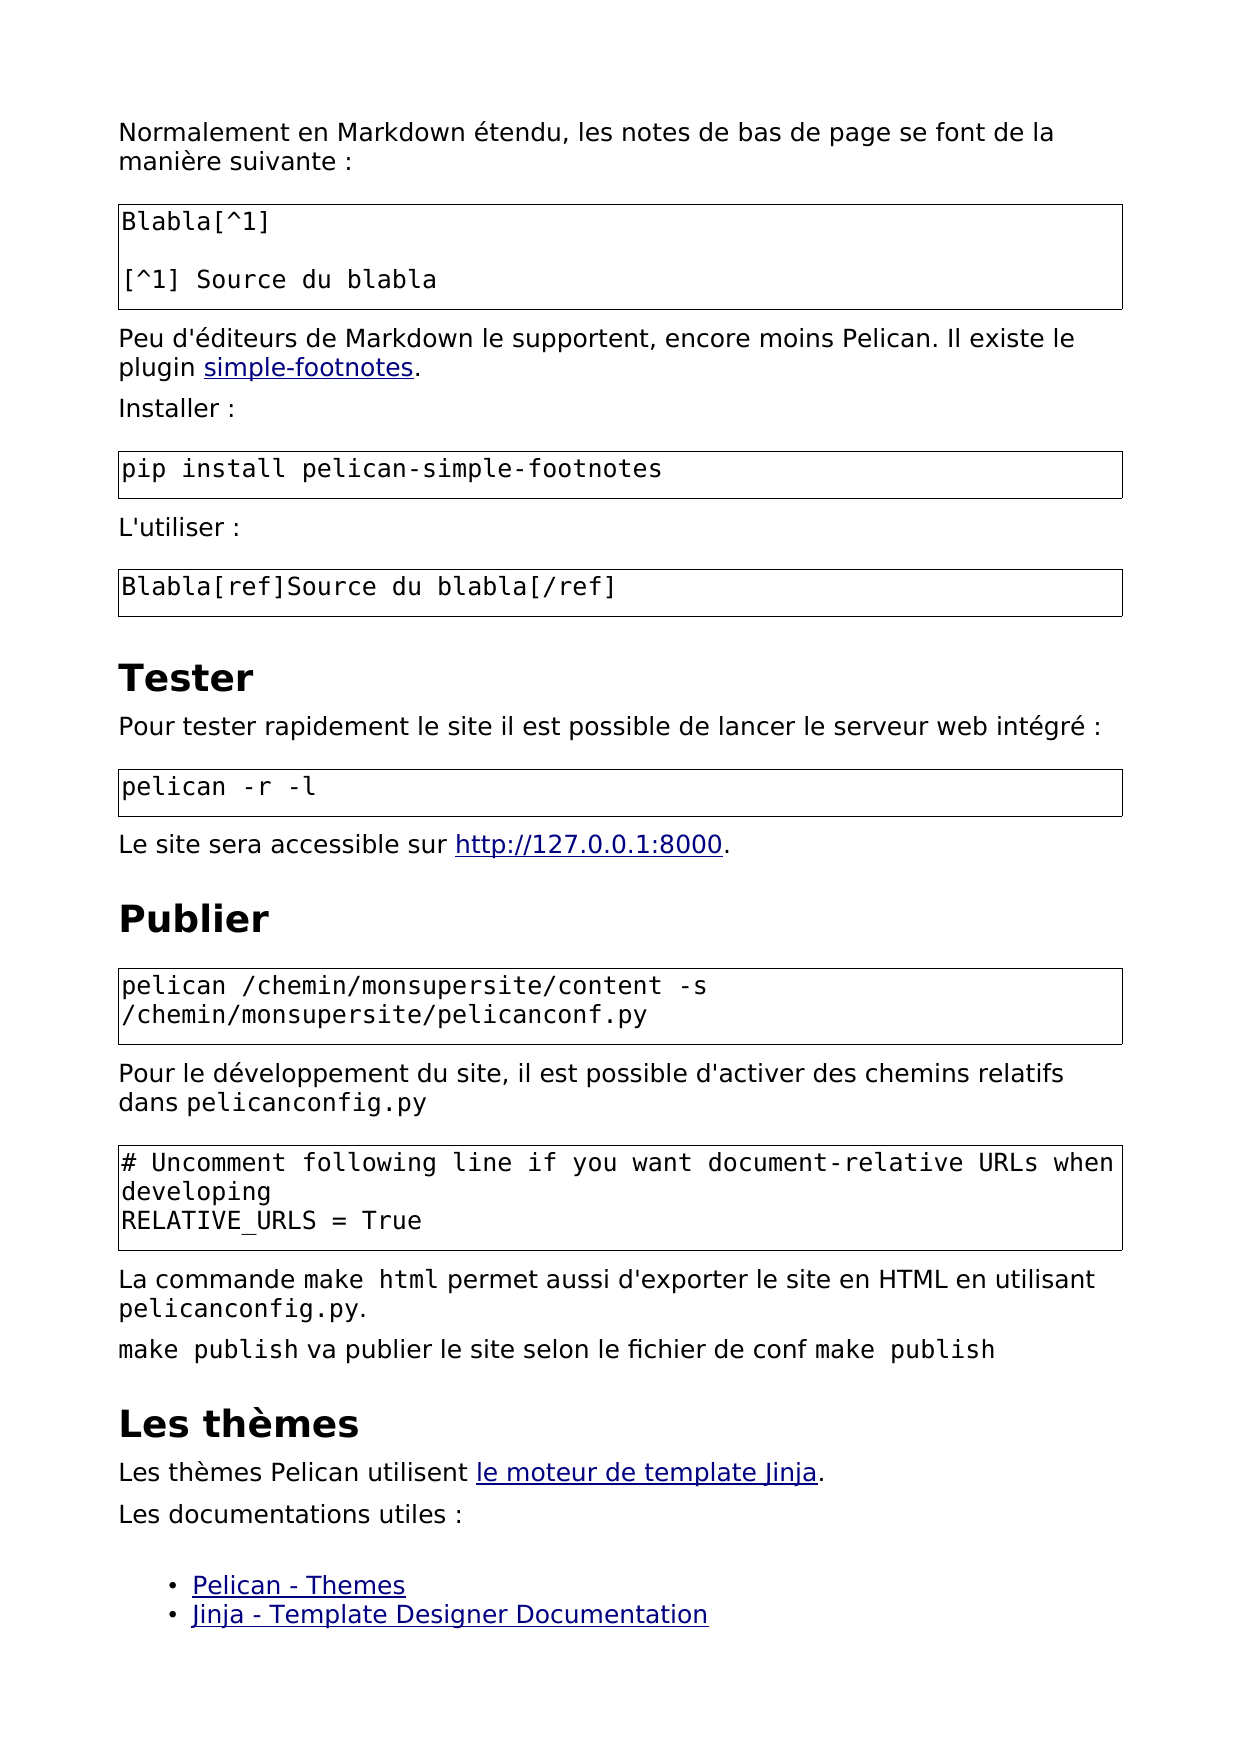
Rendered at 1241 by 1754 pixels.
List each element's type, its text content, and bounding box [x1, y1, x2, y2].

text Les documentations utiles : [118, 1500, 1122, 1529]
table_header # Uncomment following line if you want document-relative URLs when developing RELATIVE_URLS = True [119, 1146, 1122, 1250]
table_header Blabla[^1] [^1] Source du blabla [119, 205, 1122, 309]
text Les thèmes Pelican utilisent le moteur de template Jinja. [118, 1458, 1122, 1488]
text Le site sera accessible sur http://127.0.0.1:8000. [118, 831, 1122, 860]
text Pour tester rapidement le site il est possible de lancer le serveur web intégré : [118, 712, 1122, 741]
table_header pelican /chemin/monsupersite/content -s /chemin/monsupersite/pelicanconf.py [119, 969, 1122, 1044]
subtitle Tester [118, 656, 1122, 700]
list Pelican - Themes [177, 1571, 1122, 1600]
text Installer : [118, 395, 1122, 424]
text Normalement en Markdown étendu, les notes de bas de page se font de la manière suivante : [118, 118, 1122, 176]
table_header Blabla[ref]Source du blabla[/ref] [119, 570, 1122, 616]
subtitle Les thèmes [118, 1402, 1122, 1446]
text Peu d'éditeurs de Markdown le supportent, encore moins Pelican. Il existe le plugin simple-footnotes. [118, 324, 1122, 382]
table_header pelican -r -l [119, 770, 1122, 816]
text make publish va publier le site selon le fichier de conf make publish [118, 1336, 1122, 1365]
subtitle Publier [118, 897, 1122, 941]
text La commande make html permet aussi d'exporter le site en HTML en utilisant pelicanconfig.py. [118, 1265, 1122, 1323]
text L'utiliser : [118, 513, 1122, 542]
text Pour le développement du site, il est possible d'activer des chemins relatifs dans pelicanconfig.py [118, 1059, 1122, 1117]
list Jinja - Template Designer Documentation [177, 1600, 1122, 1629]
table_header pip install pelican-simple-footnotes [119, 452, 1122, 498]
